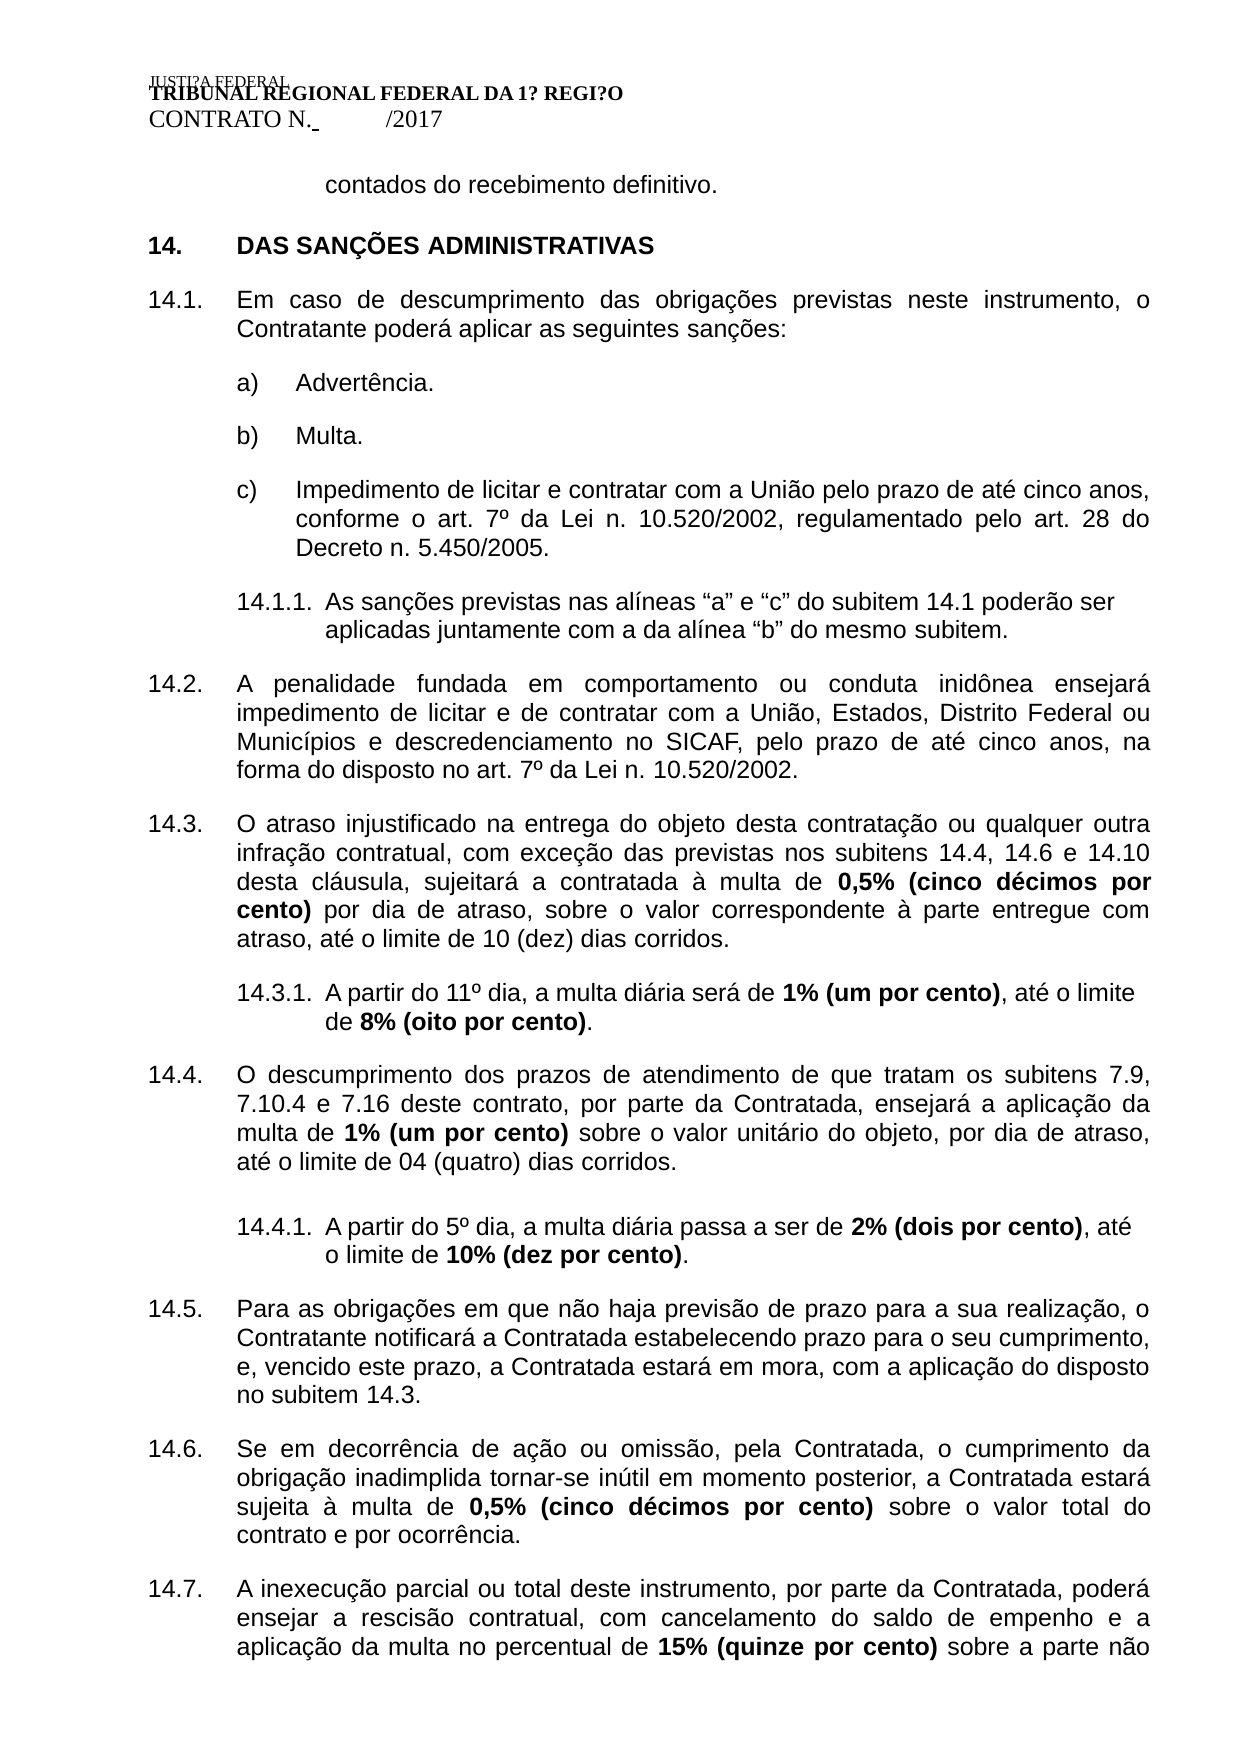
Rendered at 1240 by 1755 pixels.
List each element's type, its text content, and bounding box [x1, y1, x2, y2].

list Se em decorrência de ação ou omissão, pela Contratada, o cumprimento da obrigação inadimplida tornar-se inútil em momento posterior, a Contratada estará sujeita à multa de 0,5% (cinco décimos por cento) sobre o valor total do contrato e por ocorrência. [148, 1434, 1152, 1549]
list Advertência. [236, 368, 1175, 396]
text contados do recebimento definitivo. [325, 170, 1175, 199]
list A inexecução parcial ou total deste instrumento, por parte da Contratada, poderá ensejar a rescisão contratual, com cancelamento do saldo de empenho e a aplicação da multa no percentual de 15% (quinze por cento) sobre a parte não [148, 1574, 1152, 1660]
list A penalidade fundada em comportamento ou conduta inidônea ensejará impedimento de licitar e de contratar com a União, Estados, Distrito Federal ou Municípios e descredenciamento no SICAF, pelo prazo de até cinco anos, na forma do disposto no art. 7º da Lei n. 10.520/2002. [148, 669, 1152, 784]
list Para as obrigações em que não haja previsão de prazo para a sua realização, o Contratante notificará a Contratada estabelecendo prazo para o seu cumprimento, e, vencido este prazo, a Contratada estará em mora, com a aplicação do disposto no subitem 14.3. [148, 1294, 1152, 1409]
list As sanções previstas nas alíneas “a” e “c” do subitem 14.1 poderão ser aplicadas juntamente com a da alínea “b” do mesmo subitem. [236, 586, 1152, 644]
list Impedimento de licitar e contratar com a União pelo prazo de até cinco anos, conforme o art. 7º da Lei n. 10.520/2002, regulamentado pelo art. 28 do Decreto n. 5.450/2005. [236, 475, 1152, 561]
list O atraso injustificado na entrega do objeto desta contratação ou qualquer outra infração contratual, com exceção das previstas nos subitens 14.4, 14.6 e 14.10 desta cláusula, sujeitará a contratada à multa de 0,5% (cinco décimos por cento) por dia de atraso, sobre o valor correspondente à parte entregue com atraso, até o limite de 10 (dez) dias corridos. [148, 809, 1152, 953]
list O descumprimento dos prazos de atendimento de que tratam os subitens 7.9, [148, 1060, 1175, 1089]
list Multa. [236, 421, 1175, 450]
list Em caso de descumprimento das obrigações previstas neste instrumento, o Contratante poderá aplicar as seguintes sanções: [148, 285, 1152, 343]
list A partir do 5º dia, a multa diária passa a ser de 2% (dois por cento), até o limite de 10% (dez por cento). [236, 1212, 1152, 1269]
subtitle DAS SANÇÕES ADMINISTRATIVAS [148, 231, 1175, 260]
text 7.10.4 e 7.16 deste contrato, por parte da Contratada, ensejará a aplicação da multa de 1% (um por cento) sobre o valor unitário do objeto, por dia de atraso, até o limite de 04 (quatro) dias corridos. [236, 1089, 1152, 1175]
list A partir do 11º dia, a multa diária será de 1% (um por cento), até o limite de 8% (oito por cento). [236, 978, 1152, 1035]
